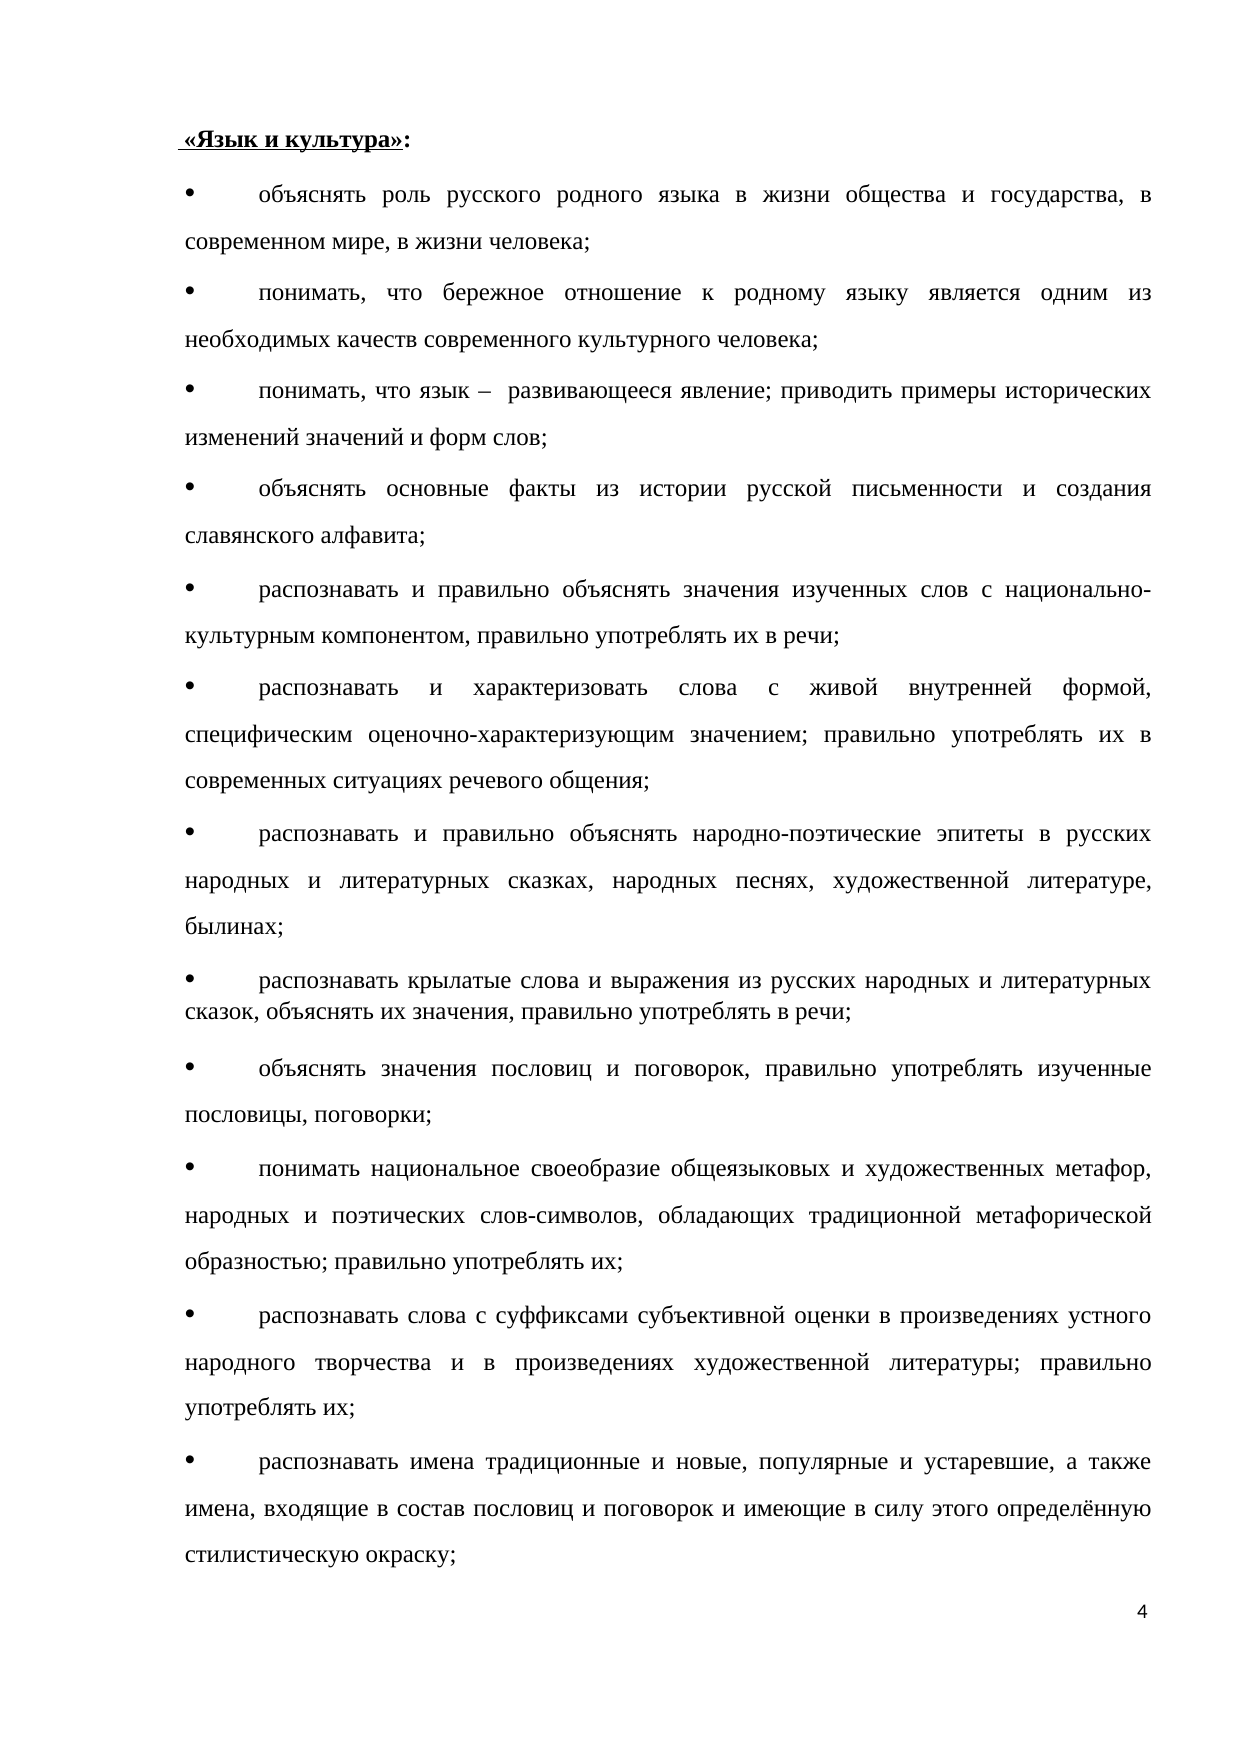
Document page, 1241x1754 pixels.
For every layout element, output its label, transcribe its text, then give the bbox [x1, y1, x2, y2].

text «Язык и культура»: [177, 124, 1152, 152]
list понимать, что язык – развивающееся явление; приводить примеры исторических изменений значений и форм слов; [184, 371, 1152, 451]
list объяснять значения пословиц и поговорок, правильно употреблять изученные пословицы, поговорки; [184, 1049, 1152, 1128]
list распознавать и правильно объяснять народно-поэтические эпитеты в русских народных и литературных сказках, народных песнях, художественной литературе, былинах; [184, 814, 1152, 940]
list распознавать имена традиционные и новые, популярные и устаревшие, а также имена, входящие в состав пословиц и поговорок и имеющие в силу этого определённую стилистическую окраску; [184, 1442, 1152, 1568]
list понимать национальное своеобразие общеязыковых и художественных метафор, народных и поэтических слов-символов, обладающих традиционной метафорической образностью; правильно употреблять их; [184, 1149, 1152, 1275]
list объяснять роль русского родного языка в жизни общества и государства, в современном мире, в жизни человека; [184, 175, 1152, 254]
list распознавать и правильно объяснять значения изученных слов с национально-культурным компонентом, правильно употреблять их в речи; [184, 570, 1152, 649]
list распознавать слова с суффиксами субъективной оценки в произведениях устного народного творчества и в произведениях художественной литературы; правильно употреблять их; [184, 1296, 1152, 1421]
list распознавать крылатые слова и выражения из русских народных и литературных сказок, объяснять их значения, правильно употреблять в речи; [184, 961, 1152, 1025]
list объяснять основные факты из истории русской письменности и создания славянского алфавита; [184, 469, 1152, 549]
list понимать, что бережное отношение к родному языку является одним из необходимых качеств современного культурного человека; [184, 273, 1152, 353]
list распознавать и характеризовать слова с живой внутренней формой, специфическим оценочно-характеризующим значением; правильно употреблять их в современных ситуациях речевого общения; [184, 668, 1152, 793]
